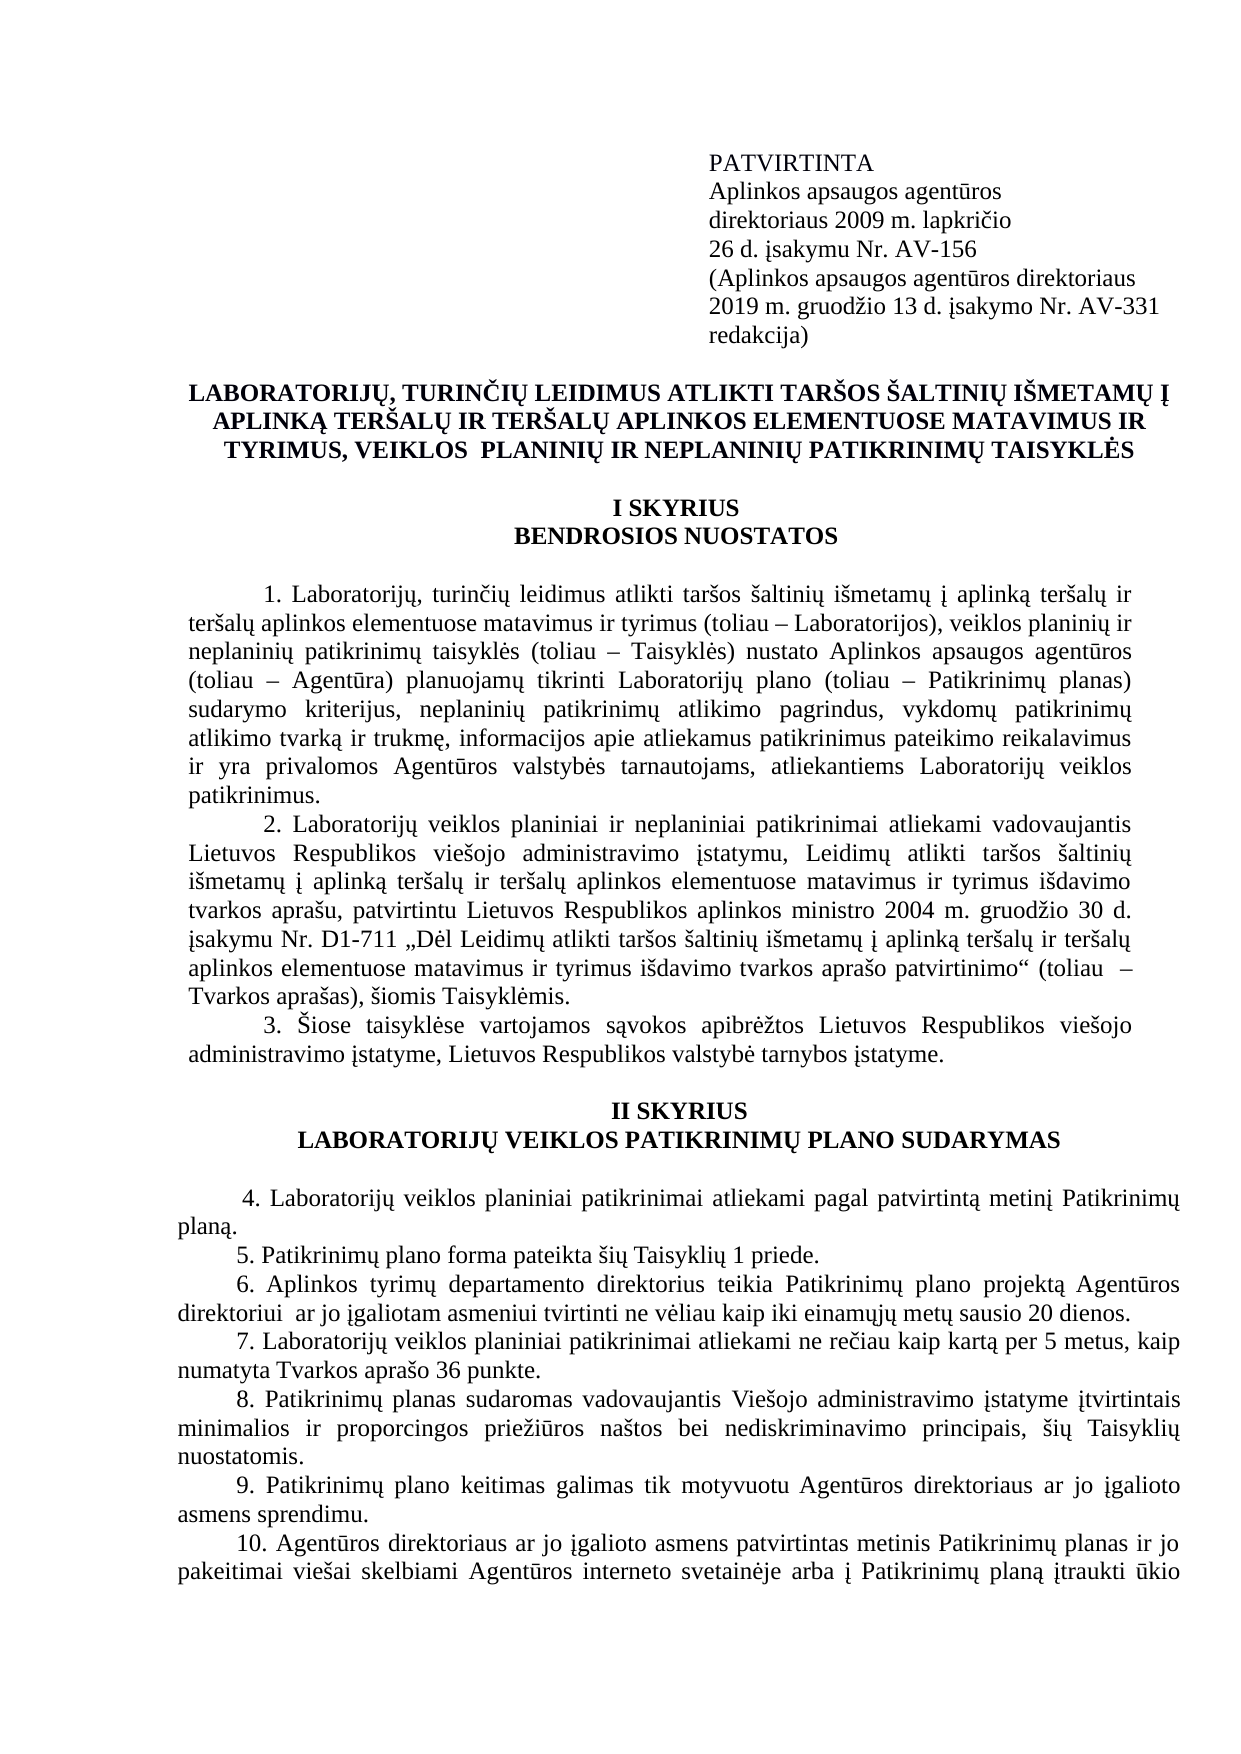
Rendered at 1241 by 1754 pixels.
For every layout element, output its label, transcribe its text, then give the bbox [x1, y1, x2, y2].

text 1. Laboratorijų, turinčių leidimus atlikti taršos šaltinių išmetamų į aplinką teršalų ir teršalų aplinkos elementuose matavimus ir tyrimus (toliau – Laboratorijos), veiklos planinių ir neplaninių patikrinimų taisyklės (toliau – Taisyklės) nustato Aplinkos apsaugos agentūros (toliau – Agentūra) planuojamų tikrinti Laboratorijų plano (toliau – Patikrinimų planas) sudarymo kriterijus, neplaninių patikrinimų atlikimo pagrindus, vykdomų patikrinimų atlikimo tvarką ir trukmę, informacijos apie atliekamus patikrinimus pateikimo reikalavimus ir yra privalomos Agentūros valstybės tarnautojams, atliekantiems Laboratorijų veiklos patikrinimus. [188, 579, 1132, 809]
text (Aplinkos apsaugos agentūros direktoriaus [177, 263, 1181, 291]
text 3. Šiose taisyklėse vartojamos sąvokos apibrėžtos Lietuvos Respublikos viešojo administravimo įstatyme, Lietuvos Respublikos valstybė tarnybos įstatyme. [188, 1010, 1132, 1068]
text 10. Agentūros direktoriaus ar jo įgalioto asmens patvirtintas metinis Patikrinimų planas ir jo pakeitimai viešai skelbiami Agentūros interneto svetainėje arba į Patikrinimų planą įtraukti ūkio [177, 1528, 1181, 1585]
text LABORATORIJŲ VEIKLOS PATIKRINIMŲ PLANO SUDARYMAS [177, 1125, 1181, 1154]
text BENDROSIOS NUOSTATOS [177, 521, 1181, 550]
text 26 d. įsakymu Nr. AV-156 [177, 234, 1038, 263]
text 5. Patikrinimų plano forma pateikta šių Taisyklių 1 priede. [192, 1240, 1181, 1269]
text 6. Aplinkos tyrimų departamento direktorius teikia Patikrinimų plano projektą Agentūros direktoriui ar jo įgaliotam asmeniui tvirtinti ne vėliau kaip iki einamųjų metų sausio 20 dienos. [177, 1269, 1181, 1326]
text direktoriaus 2009 m. lapkričio [177, 205, 1038, 234]
text II SKYRIUS [177, 1096, 1181, 1125]
text Aplinkos apsaugos agentūros [177, 176, 1038, 205]
text 8. Patikrinimų planas sudaromas vadovaujantis Viešojo administravimo įstatyme įtvirtintais minimalios ir proporcingos priežiūros naštos bei nediskriminavimo principais, šių Taisyklių nuostatomis. [177, 1384, 1181, 1470]
text 9. Patikrinimų plano keitimas galimas tik motyvuotu Agentūros direktoriaus ar jo įgalioto asmens sprendimu. [177, 1470, 1181, 1528]
text 2. Laboratorijų veiklos planiniai ir neplaniniai patikrinimai atliekami vadovaujantis Lietuvos Respublikos viešojo administravimo įstatymu, Leidimų atlikti taršos šaltinių išmetamų į aplinką teršalų ir teršalų aplinkos elementuose matavimus ir tyrimus išdavimo tvarkos aprašu, patvirtintu Lietuvos Respublikos aplinkos ministro 2004 m. gruodžio 30 d. įsakymu Nr. D1-711 „Dėl Leidimų atlikti taršos šaltinių išmetamų į aplinką teršalų ir teršalų aplinkos elementuose matavimus ir tyrimus išdavimo tvarkos aprašo patvirtinimo“ (toliau – Tvarkos aprašas), šiomis Taisyklėmis. [188, 809, 1132, 1010]
text 7. Laboratorijų veiklos planiniai patikrinimai atliekami ne rečiau kaip kartą per 5 metus, kaip numatyta Tvarkos aprašo 36 punkte. [177, 1326, 1181, 1384]
text LABORATORIJŲ, TURINČIŲ LEIDIMUS ATLIKTI TARŠOS ŠALTINIŲ IŠMETAMŲ Į APLINKĄ TERŠALŲ IR TERŠALŲ APLINKOS ELEMENTUOSE MATAVIMUS IR TYRIMUS, VEIKLOS PLANINIŲ IR NEPLANINIŲ PATIKRINIMŲ TAISYKLĖS [177, 378, 1181, 464]
text I SKYRIUS [177, 493, 1181, 521]
text redakcija) [177, 320, 1181, 349]
text 2019 m. gruodžio 13 d. įsakymo Nr. AV-331 [177, 291, 1181, 320]
text Patvirtinta [177, 148, 1181, 176]
text 4. Laboratorijų veiklos planiniai patikrinimai atliekami pagal patvirtintą metinį Patikrinimų planą. [177, 1183, 1181, 1240]
